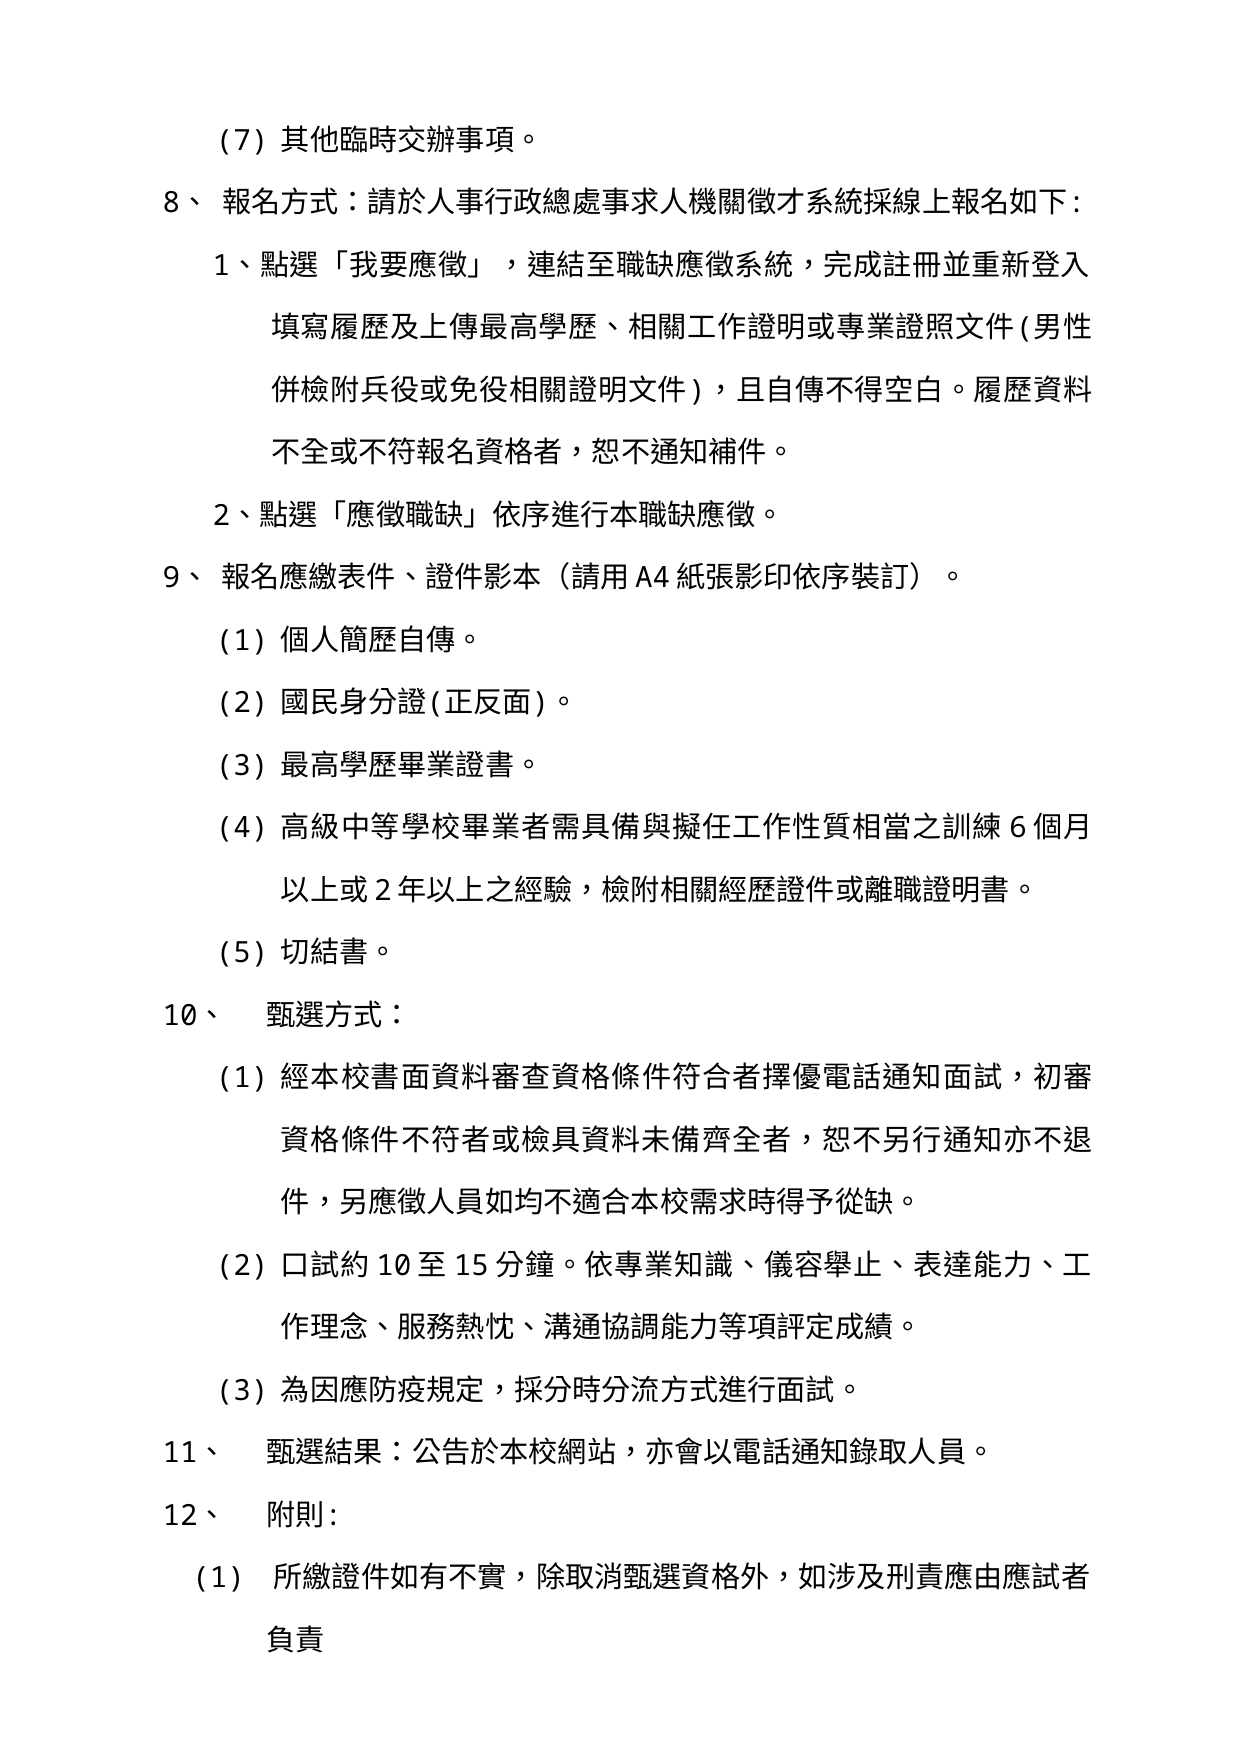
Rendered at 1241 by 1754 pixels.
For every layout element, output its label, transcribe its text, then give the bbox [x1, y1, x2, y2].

list 所繳證件如有不實，除取消甄選資格外，如涉及刑責應由應試者負責 [192, 1533, 1093, 1658]
text 2、點選「應徵職缺」依序進行本職缺應徵。 [212, 471, 1093, 533]
list 口試約10至15分鐘。依專業知識、儀容舉止、表達能力、工作理念、服務熱忱、溝通協調能力等項評定成績。 [216, 1221, 1093, 1346]
list 為因應防疫規定，採分時分流方式進行面試。 [216, 1346, 1093, 1408]
list 經本校書面資料審查資格條件符合者擇優電話通知面試，初審資格條件不符者或檢具資料未備齊全者，恕不另行通知亦不退件，另應徵人員如均不適合本校需求時得予從缺。 [216, 1033, 1093, 1221]
list 甄選結果：公告於本校網站，亦會以電話通知錄取人員。 [162, 1408, 1093, 1471]
list 甄選方式： [162, 971, 1093, 1033]
list 切結書。 [216, 908, 1093, 971]
list 其他臨時交辦事項。 [216, 96, 1093, 158]
list 最高學歷畢業證書。 [216, 721, 1093, 783]
list 報名方式：請於人事行政總處事求人機關徵才系統採線上報名如下: [162, 158, 1093, 221]
list 高級中等學校畢業者需具備與擬任工作性質相當之訓練6個月以上或2年以上之經驗，檢附相關經歷證件或離職證明書。 [216, 783, 1093, 908]
list 國民身分證(正反面)。 [216, 658, 1093, 721]
text 1、點選「我要應徵」，連結至職缺應徵系統，完成註冊並重新登入填寫履歷及上傳最高學歷、相關工作證明或專業證照文件(男性併檢附兵役或免役相關證明文件)，且自傳不得空白。履歷資料不全或不符報名資格者，恕不通知補件。 [212, 221, 1093, 471]
list 附則: [162, 1471, 1093, 1533]
list 個人簡歷自傳。 [216, 596, 1093, 658]
list 報名應繳表件、證件影本（請用A4紙張影印依序裝訂）。 [162, 533, 1093, 596]
